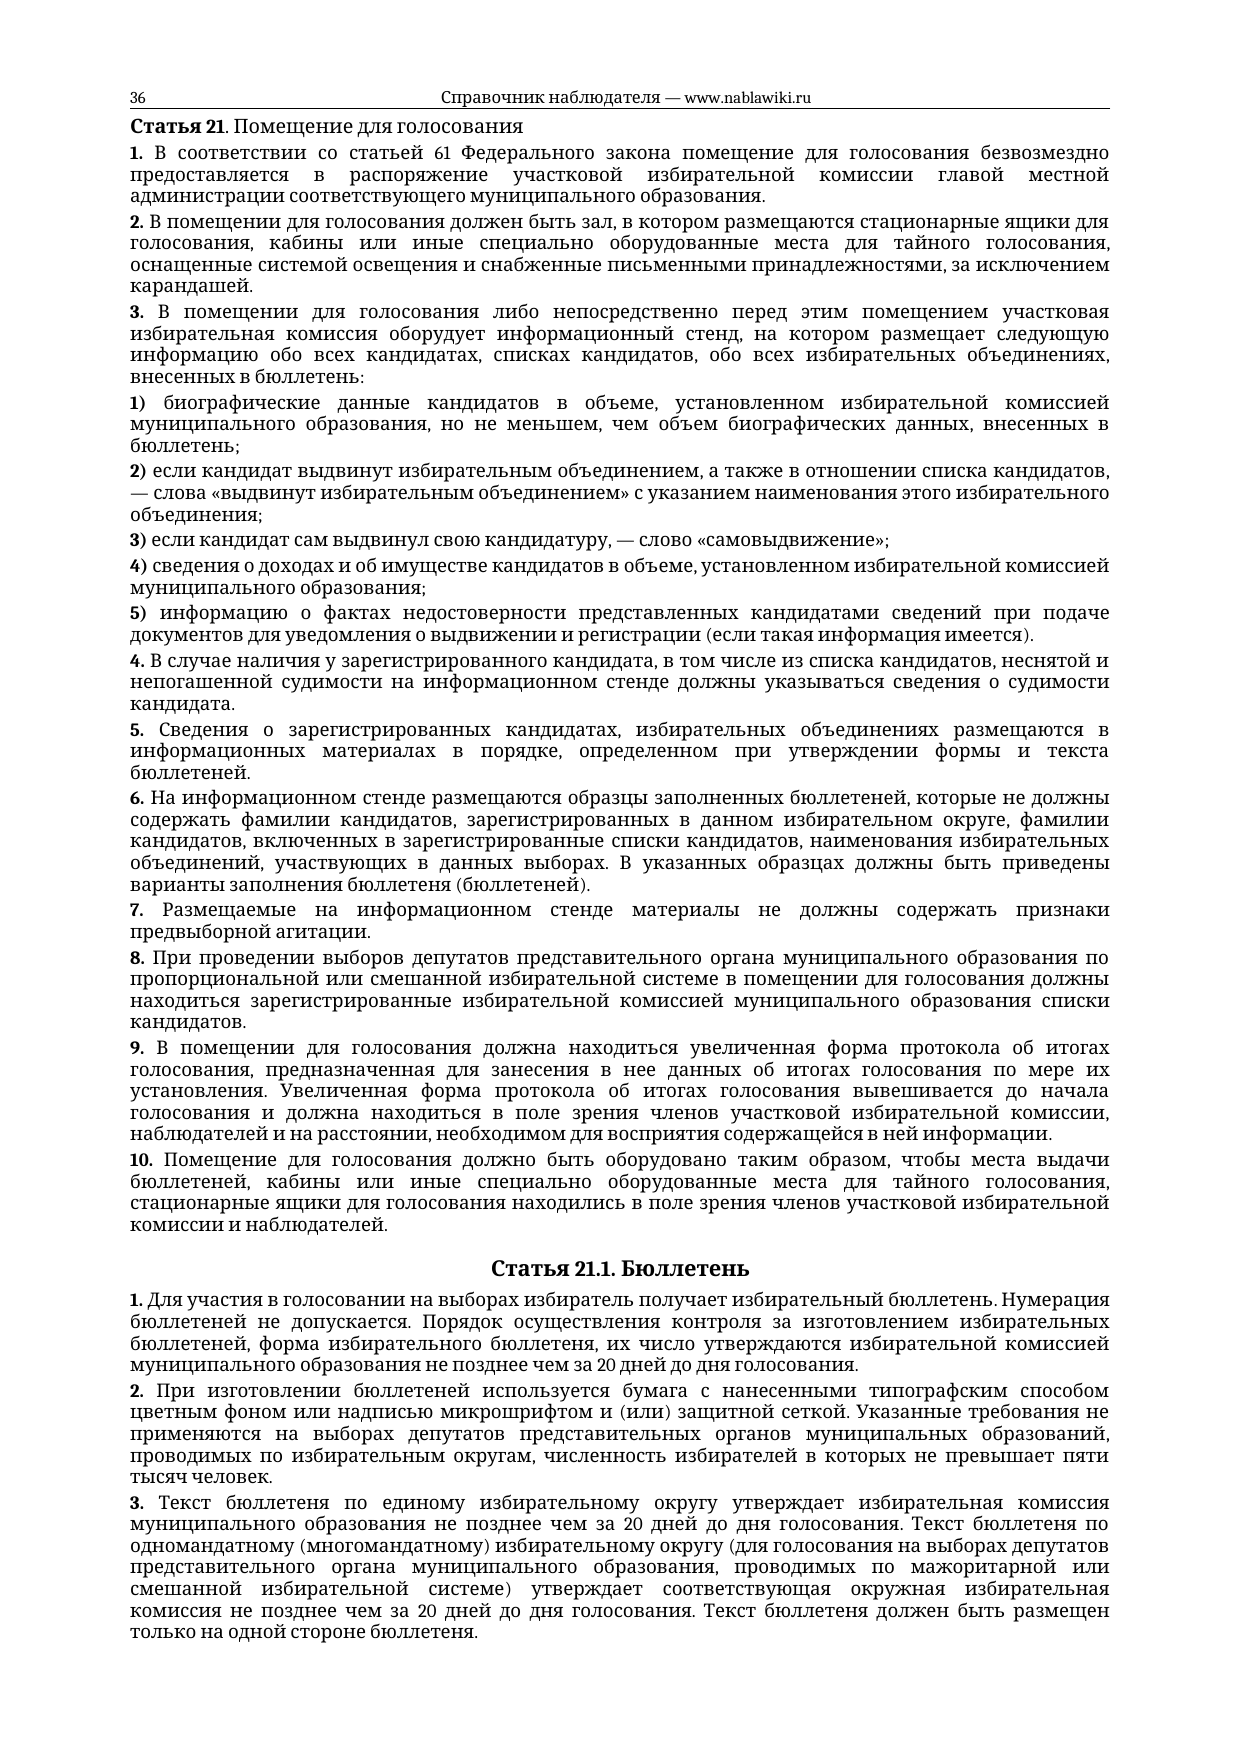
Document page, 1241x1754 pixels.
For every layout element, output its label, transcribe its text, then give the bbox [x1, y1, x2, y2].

text 4) сведения о доходах и об имуществе кандидатов в объеме, установленном избирательной комиссией муниципального образования; [130, 556, 1110, 599]
subtitle Статья 21.1. Бюллетень [130, 1257, 1110, 1282]
text 2) если кандидат выдвинут избирательным объединением, а также в отношении списка кандидатов, — слова «выдвинут избирательным объединением» с указанием наименования этого избирательного объединения; [130, 461, 1110, 526]
text 2. При изготовлении бюллетеней используется бумага с нанесенными типографским способом цветным фоном или надписью микрошрифтом и (или) защитной сеткой. Указанные требования не применяются на выборах депутатов представительных органов муниципальных образований, проводимых по избирательным округам, численность избирателей в которых не превышает пяти тысяч человек. [130, 1380, 1110, 1488]
text 1. Для участия в голосовании на выборах избиратель получает избирательный бюллетень. Нумерация бюллетеней не допускается. Порядок осуществления контроля за изготовлением избирательных бюллетеней, форма избирательного бюллетеня, их число утверждаются избирательной комиссией муниципального образования не позднее чем за 20 дней до дня голосования. [130, 1290, 1110, 1376]
text 9. В помещении для голосования должна находиться увеличенная форма протокола об итогах голосования, предназначенная для занесения в нее данных об итогах голосования по мере их установления. Увеличенная форма протокола об итогах голосования вывешивается до начала голосования и должна находиться в поле зрения членов участковой избирательной комиссии, наблюдателей и на расстоянии, необходимом для восприятия содержащейся в ней информации. [130, 1038, 1110, 1145]
text 5) информацию о фактах недостоверности представленных кандидатами сведений при подаче документов для уведомления о выдвижении и регистрации (если такая информация имеется). [130, 603, 1110, 646]
text 3) если кандидат сам выдвинул свою кандидатуру, — слово «самовыдвижение»; [130, 530, 1110, 551]
text 3. Текст бюллетеня по единому избирательному округу утверждает избирательная комиссия муниципального образования не позднее чем за 20 дней до дня голосования. Текст бюллетеня по одномандатному (многомандатному) избирательному округу (для голосования на выборах депутатов представительного органа муниципального образования, проводимых по мажоритарной или смешанной избирательной системе) утверждает соответствующая окружная избирательная комиссия не позднее чем за 20 дней до дня голосования. Текст бюллетеня должен быть размещен только на одной стороне бюллетеня. [130, 1492, 1110, 1643]
text 10. Помещение для голосования должно быть оборудовано таким образом, чтобы места выдачи бюллетеней, кабины или иные специально оборудованные места для тайного голосования, стационарные ящики для голосования находились в поле зрения членов участковой избирательной комиссии и наблюдателей. [130, 1149, 1110, 1236]
text 8. При проведении выборов депутатов представительного органа муниципального образования по пропорциональной или смешанной избирательной системе в помещении для голосования должны находиться зарегистрированные избирательной комиссией муниципального образования списки кандидатов. [130, 947, 1110, 1033]
text 5. Сведения о зарегистрированных кандидатах, избирательных объединениях размещаются в информационных материалах в порядке, определенном при утверждении формы и текста бюллетеней. [130, 719, 1110, 784]
text 6. На информационном стенде размещаются образцы заполненных бюллетеней, которые не должны содержать фамилии кандидатов, зарегистрированных в данном избирательном округе, фамилии кандидатов, включенных в зарегистрированные списки кандидатов, наименования избирательных объединений, участвующих в данных выборах. В указанных образцах должны быть приведены варианты заполнения бюллетеня (бюллетеней). [130, 788, 1110, 896]
text 1. В соответствии со статьей 61 Федерального закона помещение для голосования безвозмездно предоставляется в распоряжение участковой избирательной комиссии главой местной администрации соответствующего муниципального образования. [130, 142, 1110, 207]
text 7. Размещаемые на информационном стенде материалы не должны содержать признаки предвыборной агитации. [130, 900, 1110, 943]
text 3. В помещении для голосования либо непосредственно перед этим помещением участковая избирательная комиссия оборудует информационный стенд, на котором размещает следующую информацию обо всех кандидатах, списках кандидатов, обо всех избирательных объединениях, внесенных в бюллетень: [130, 302, 1110, 388]
text 1) биографические данные кандидатов в объеме, установленном избирательной комиссией муниципального образования, но не меньшем, чем объем биографических данных, внесенных в бюллетень; [130, 392, 1110, 457]
subtitle Статья 21. Помещение для голосования [130, 116, 1110, 138]
text 2. В помещении для голосования должен быть зал, в котором размещаются стационарные ящики для голосования, кабины или иные специально оборудованные места для тайного голосования, оснащенные системой освещения и снабженные письменными принадлежностями, за исключением карандашей. [130, 211, 1110, 298]
text 4. В случае наличия у зарегистрированного кандидата, в том числе из списка кандидатов, неснятой и непогашенной судимости на информационном стенде должны указываться сведения о судимости кандидата. [130, 650, 1110, 715]
